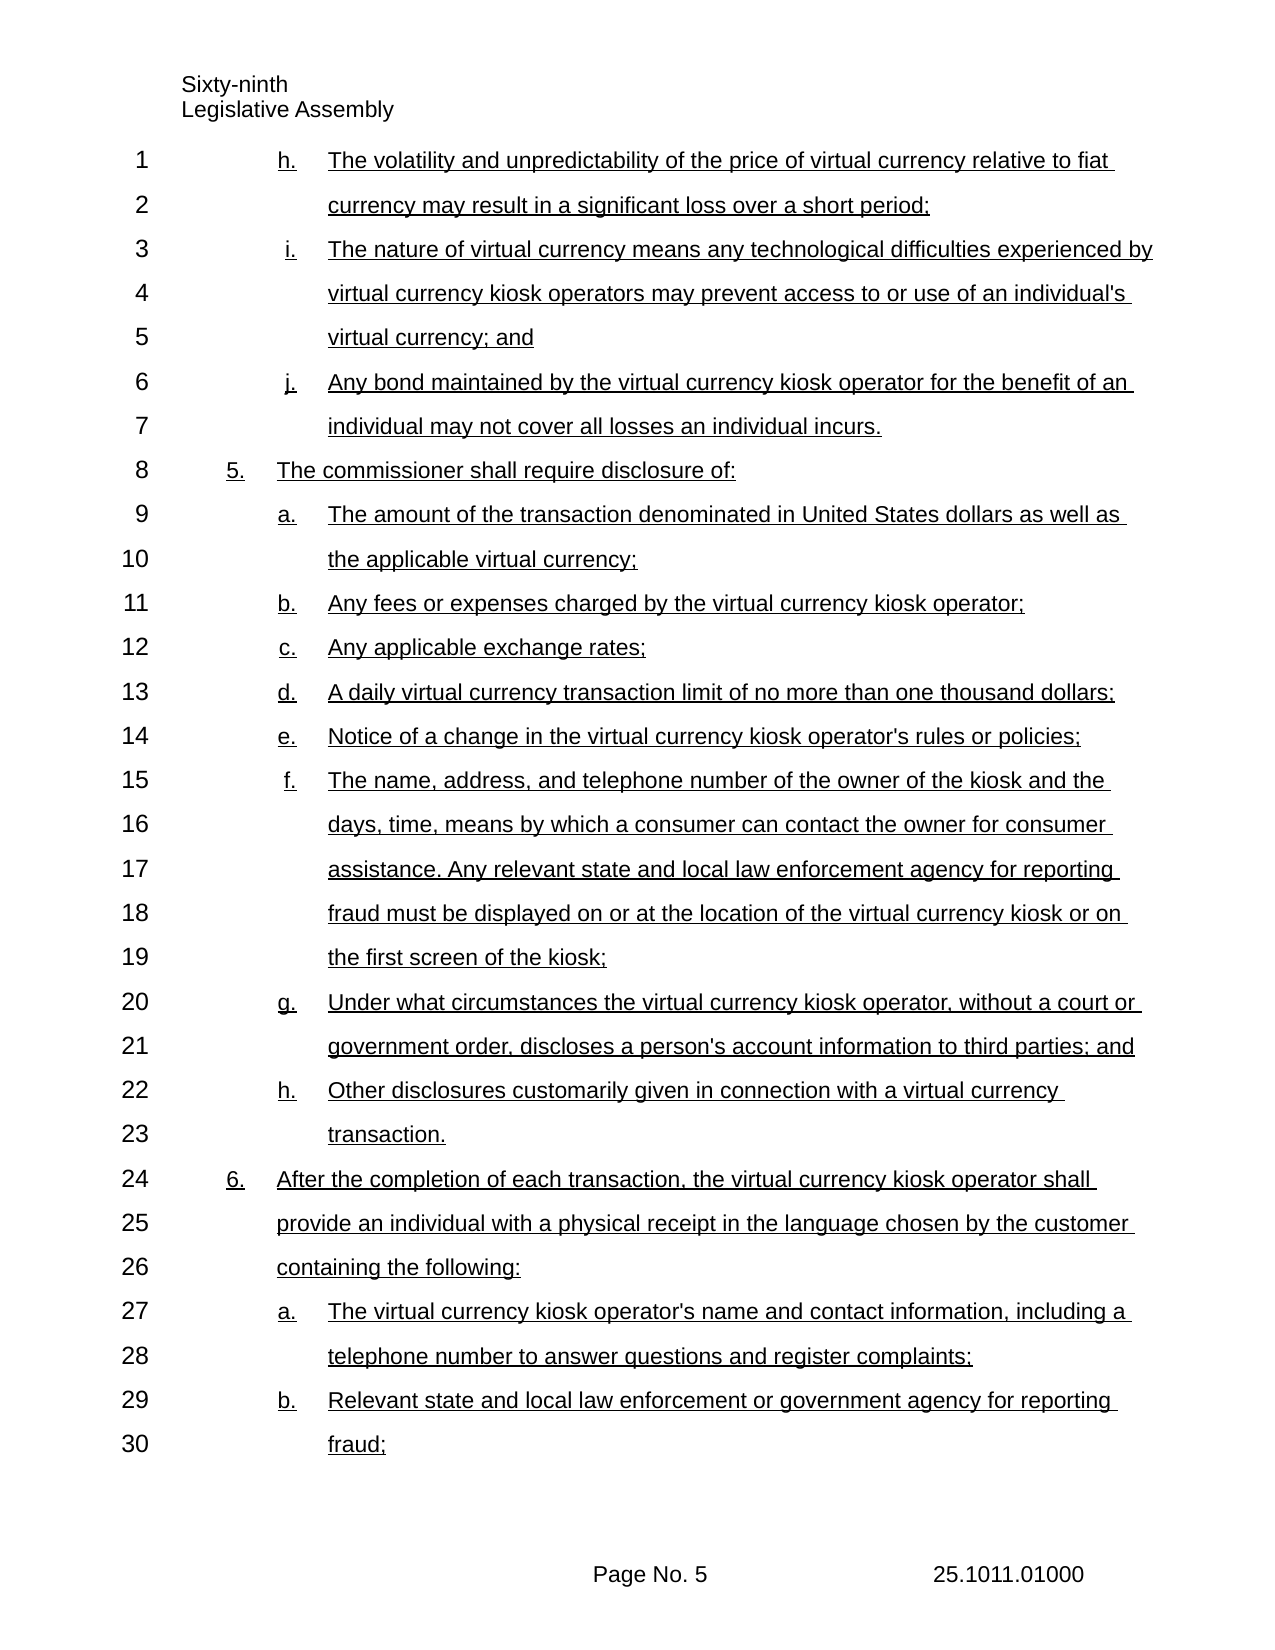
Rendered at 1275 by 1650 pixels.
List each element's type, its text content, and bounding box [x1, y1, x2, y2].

text 5. The commissioner shall require disclosure of: [181, 443, 1154, 487]
text f. The name, address, and telephone number of the owner of the kiosk and the days, time, means by which a consumer can contact the owner for consumer assistance. Any relevant state and local law enforcement agency for reporting fraud must be displayed on or at the location of the virtual currency kiosk or on the first screen of the kiosk; [181, 753, 1154, 974]
text a. The amount of the transaction denominated in United States dollars as well as the applicable virtual currency; [181, 487, 1154, 576]
text i. The nature of virtual currency means any technological difficulties experienced by virtual currency kiosk operators may prevent access to or use of an individual's virtual currency; and [181, 222, 1154, 355]
text c. Any applicable exchange rates; [181, 620, 1154, 664]
text b. Any fees or expenses charged by the virtual currency kiosk operator; [181, 576, 1154, 620]
text 6. After the completion of each transaction, the virtual currency kiosk operator shall provide an individual with a physical receipt in the language chosen by the customer containing the following: [181, 1152, 1154, 1284]
text d. A daily virtual currency transaction limit of no more than one thousand dollars; [181, 664, 1154, 709]
text b. Relevant state and local law enforcement or government agency for reporting fraud; [181, 1373, 1154, 1461]
text h. The volatility and unpredictability of the price of virtual currency relative to fiat currency may result in a significant loss over a short period; [181, 133, 1154, 222]
text g. Under what circumstances the virtual currency kiosk operator, without a court or government order, discloses a person's account information to third parties; and [181, 974, 1154, 1063]
text h. Other disclosures customarily given in connection with a virtual currency transaction. [181, 1063, 1154, 1152]
text a. The virtual currency kiosk operator's name and contact information, including a telephone number to answer questions and register complaints; [181, 1284, 1154, 1373]
text j. Any bond maintained by the virtual currency kiosk operator for the benefit of an individual may not cover all losses an individual incurs. [181, 355, 1154, 443]
text e. Notice of a change in the virtual currency kiosk operator's rules or policies; [181, 709, 1154, 753]
